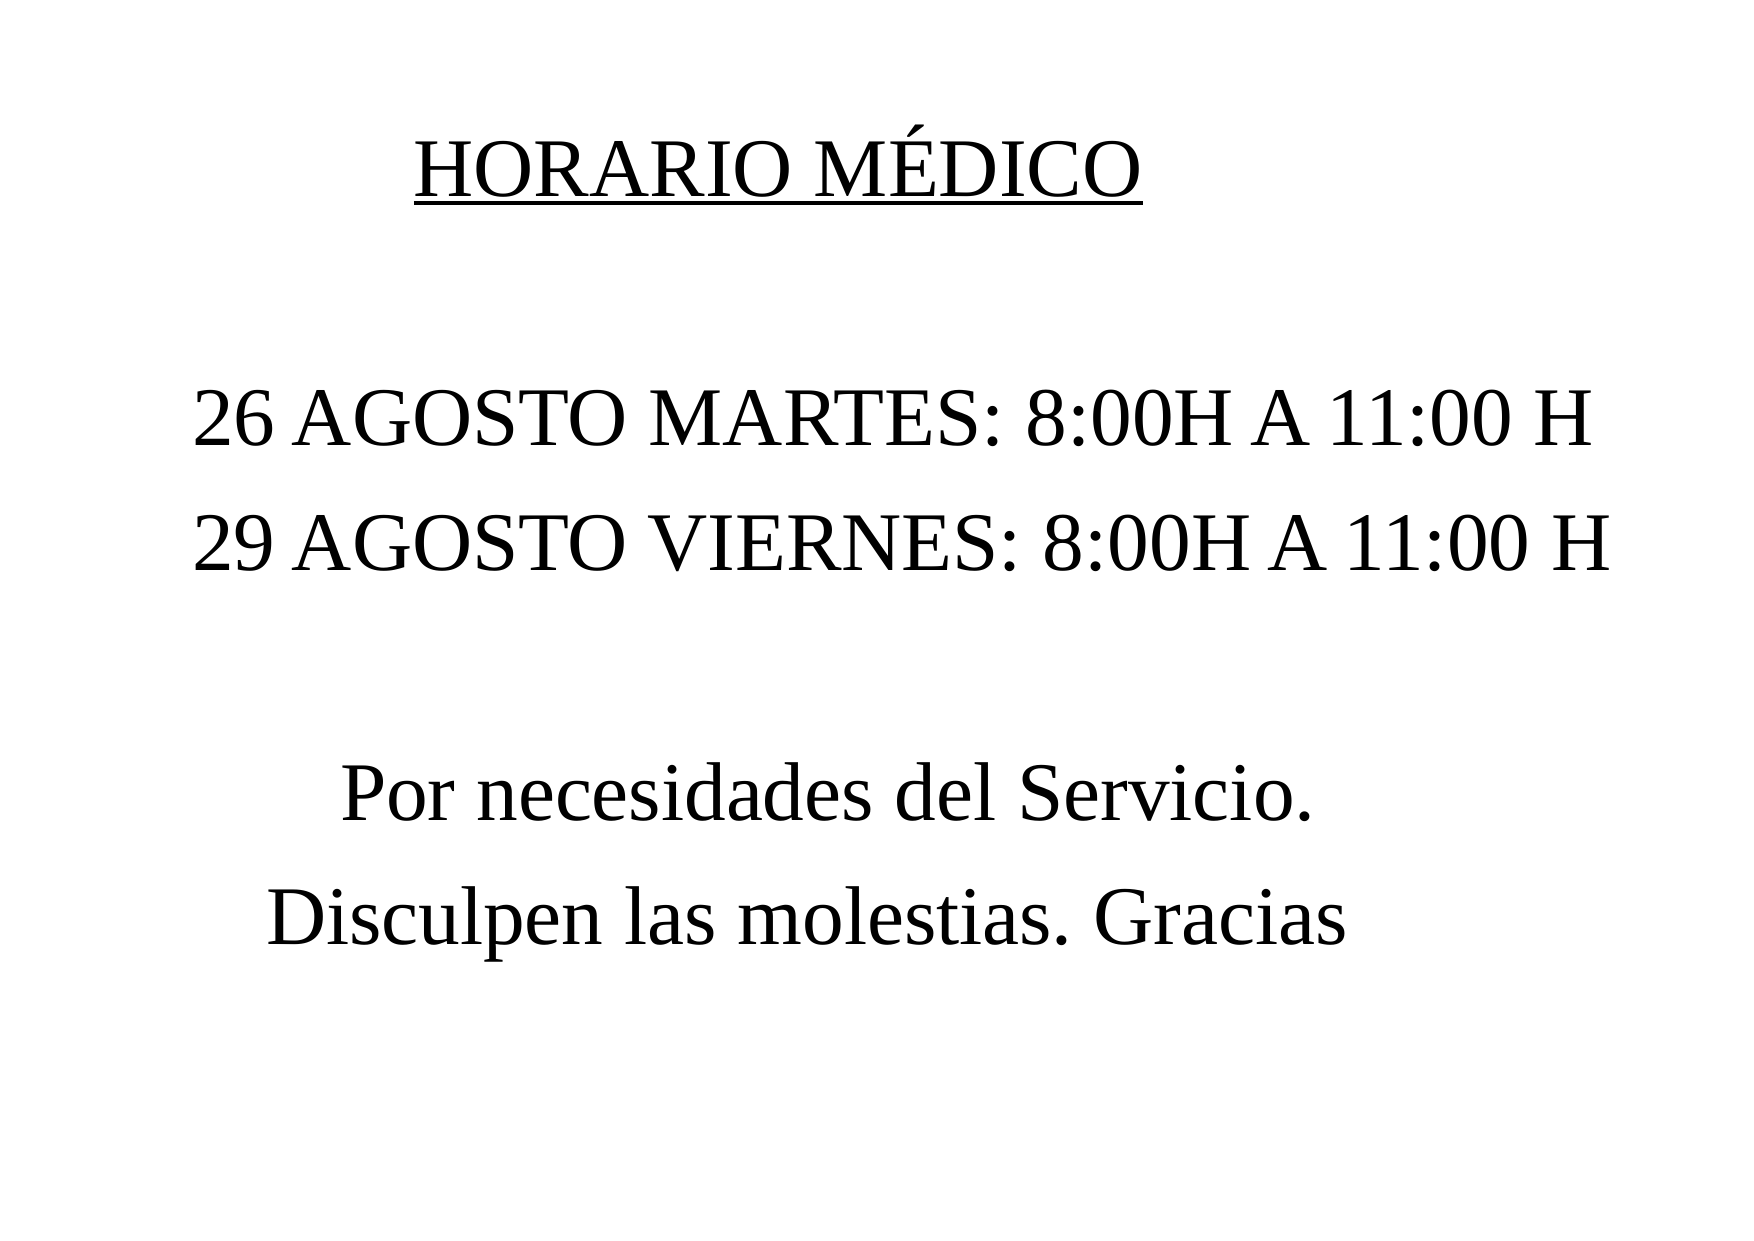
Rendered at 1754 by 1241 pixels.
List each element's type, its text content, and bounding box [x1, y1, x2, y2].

text Por necesidades del Servicio. [118, 742, 1636, 838]
text HORARIO MÉDICO [118, 118, 1636, 214]
text 26 AGOSTO MARTES: 8:00H A 11:00 H [118, 368, 1636, 463]
text Disculpen las molestias. Gracias [118, 867, 1636, 963]
text 29 AGOSTO VIERNES: 8:00H A 11:00 H [118, 492, 1636, 588]
